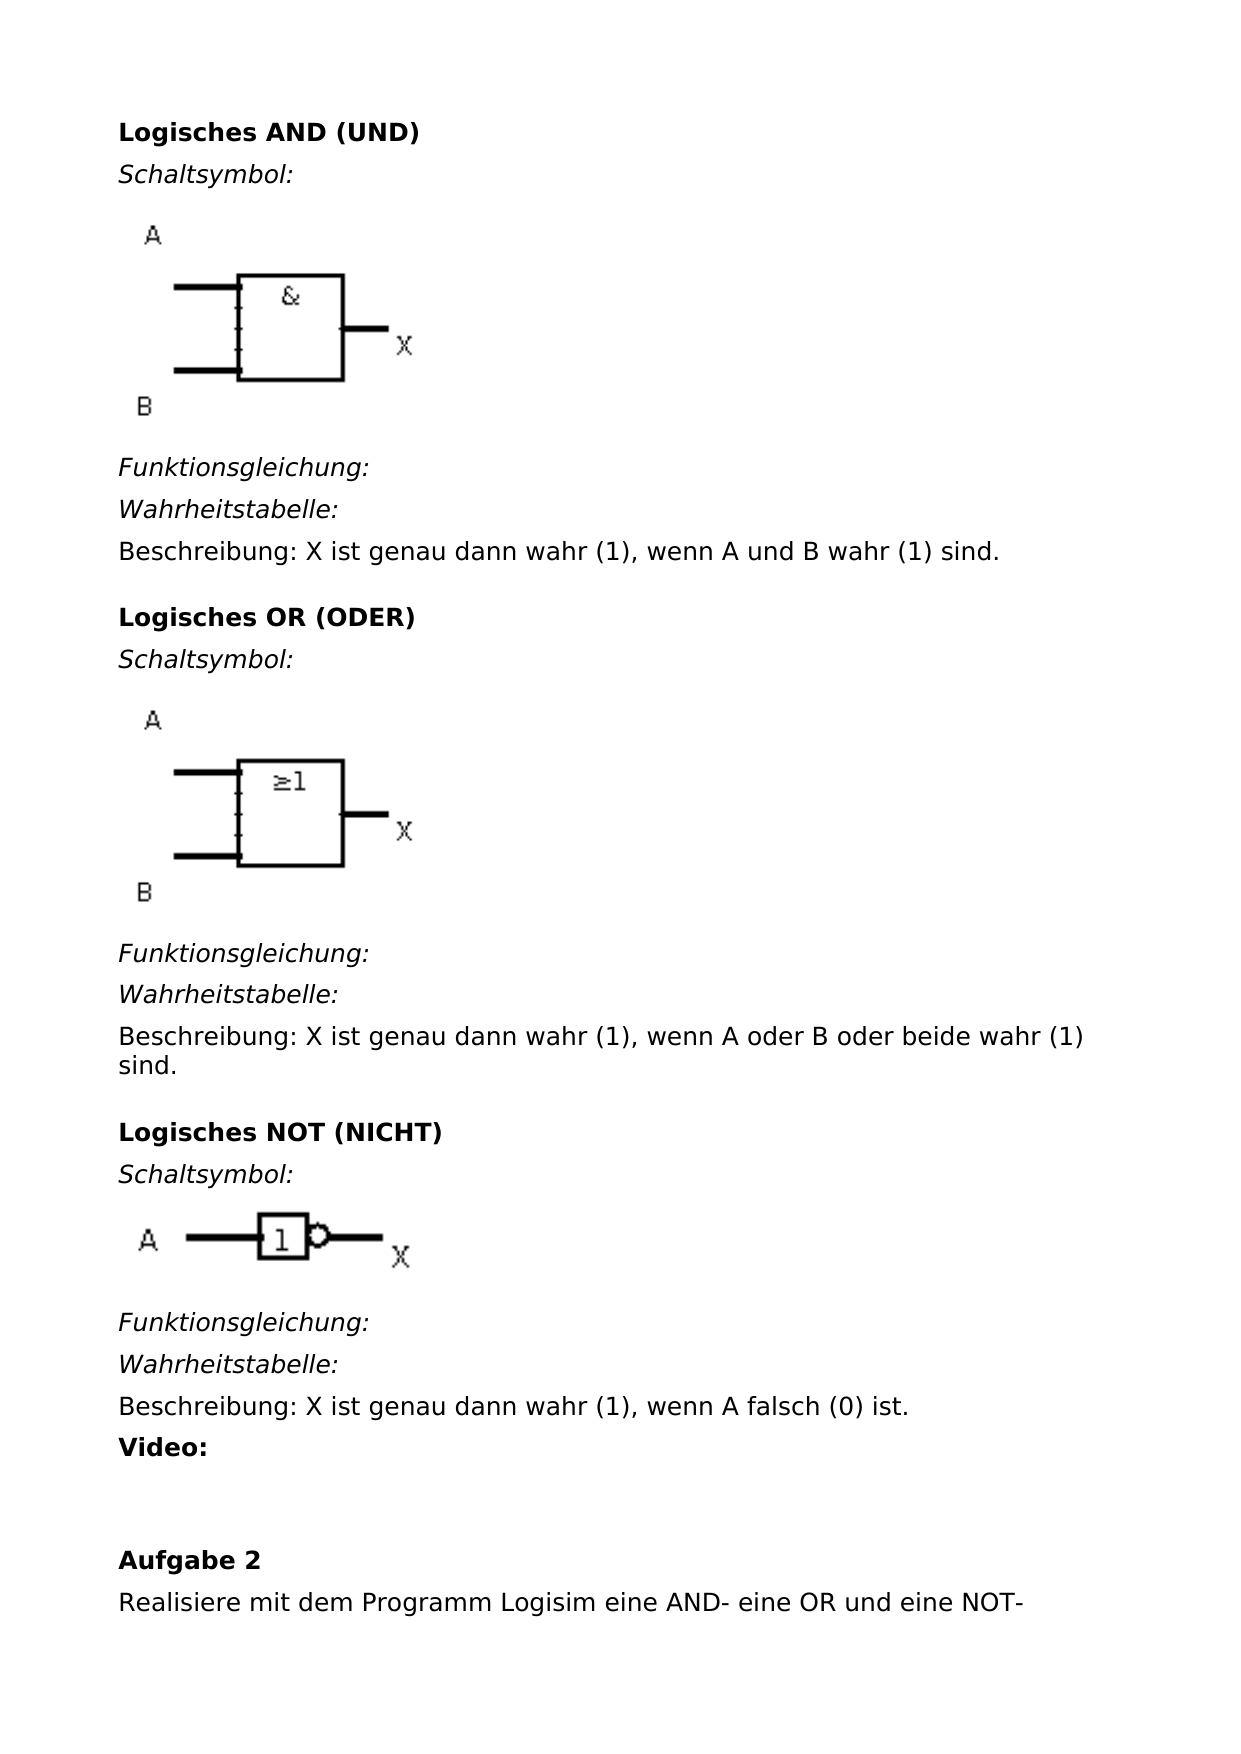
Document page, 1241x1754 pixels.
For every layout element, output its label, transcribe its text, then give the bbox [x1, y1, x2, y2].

subtitle Logisches OR (ODER) [118, 603, 1122, 633]
text Schaltsymbol: [118, 1160, 1122, 1189]
subtitle Logisches AND (UND) [118, 118, 1122, 147]
text Wahrheitstabelle: [118, 1350, 1122, 1379]
text Schaltsymbol: [118, 645, 1122, 674]
text Wahrheitstabelle: [118, 981, 1122, 1010]
text Aufgabe 2 [118, 1546, 1122, 1575]
picture [118, 201, 431, 441]
text Funktionsgleichung: [118, 1309, 1122, 1338]
text Video: [118, 1434, 1122, 1463]
text Beschreibung: X ist genau dann wahr (1), wenn A falsch (0) ist. [118, 1392, 1122, 1421]
text Beschreibung: X ist genau dann wahr (1), wenn A und B wahr (1) sind. [118, 537, 1122, 566]
text Funktionsgleichung: [118, 939, 1122, 968]
subtitle Logisches NOT (NICHT) [118, 1118, 1122, 1147]
text Wahrheitstabelle: [118, 495, 1122, 524]
text Funktionsgleichung: [118, 453, 1122, 483]
text Beschreibung: X ist genau dann wahr (1), wenn A oder B oder beide wahr (1) sind. [118, 1022, 1122, 1081]
text Realisiere mit dem Programm Logisim eine AND- eine OR und eine NOT- [118, 1588, 1122, 1617]
text Schaltsymbol: [118, 160, 1122, 189]
picture [118, 686, 431, 927]
picture [118, 1201, 431, 1297]
